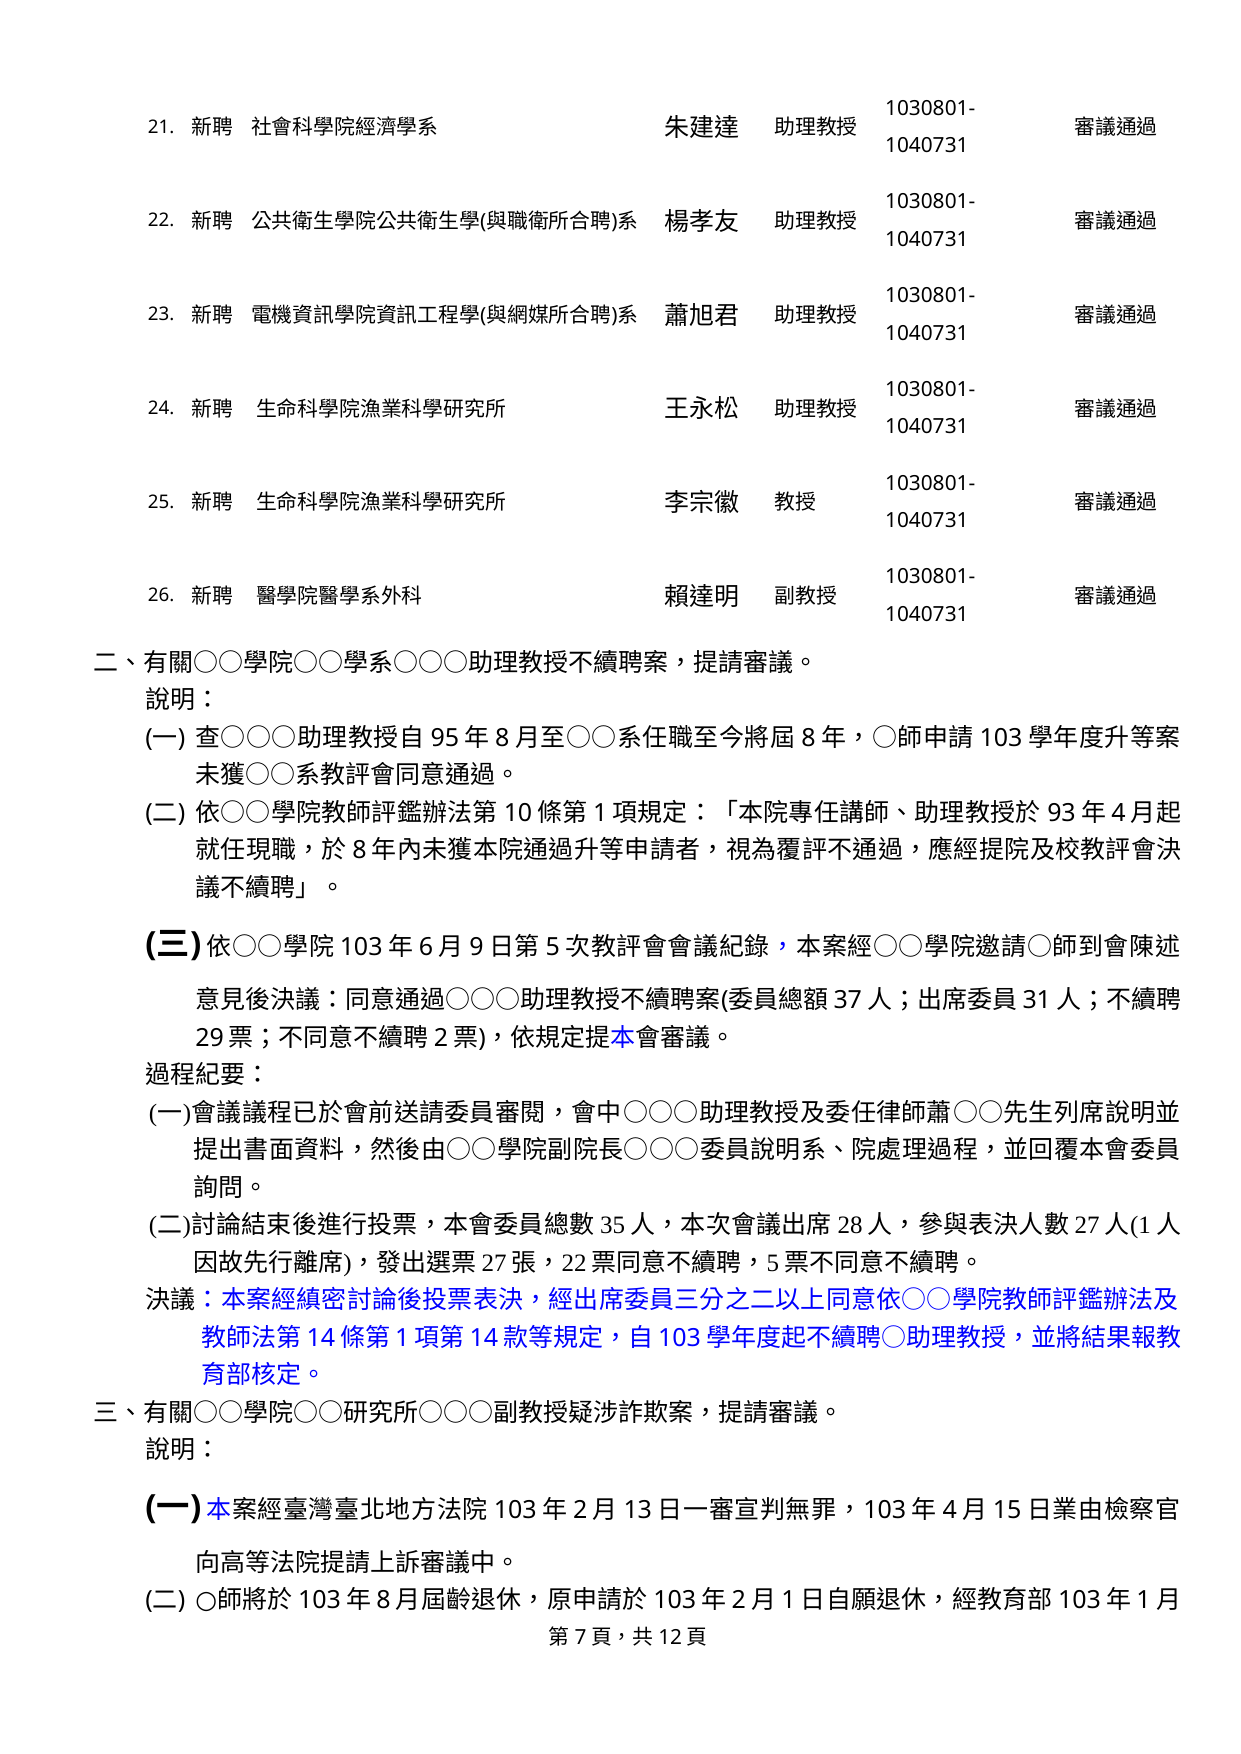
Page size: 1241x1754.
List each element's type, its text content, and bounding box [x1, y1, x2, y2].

table_cell 楊孝友 [658, 173, 768, 266]
list 依○○學院教師評鑑辦法第10條第1項規定：「本院專任講師、助理教授於93年4月起就任現職，於8年內未獲本院通過升等申請者，視為覆評不通過，應經提院及校教評會決議不續聘」。 [145, 791, 1181, 904]
table_cell 審議通過 [1063, 173, 1169, 266]
text (二)討論結束後進行投票，本會委員總數35人，本次會議出席28人，參與表決人數27人(1人因故先行離席)，發出選票27張，22票同意不續聘，5票不同意不續聘。 [149, 1204, 1181, 1279]
table_cell 生命科學院漁業科學研究所 [245, 454, 658, 548]
table_cell 新聘 [185, 79, 244, 173]
table_cell 審議通過 [1063, 548, 1169, 641]
text 過程紀要： [145, 1054, 1181, 1091]
table_cell 1030801-1040731 [874, 454, 1063, 548]
table_cell 1030801-1040731 [874, 266, 1063, 360]
table_cell 23. [131, 266, 185, 360]
table_cell 審議通過 [1063, 454, 1169, 548]
table_cell 助理教授 [768, 173, 874, 266]
table_cell 醫學院醫學系外科 [245, 548, 658, 641]
table_cell 電機資訊學院資訊工程學(與網媒所合聘)系 [245, 266, 658, 360]
table_cell 26. [131, 548, 185, 641]
table_cell 生命科學院漁業科學研究所 [245, 360, 658, 454]
text 二、有關○○學院○○學系○○○助理教授不續聘案，提請審議。 [93, 641, 1181, 679]
text 三、有關○○學院○○研究所○○○副教授疑涉詐欺案，提請審議。 [93, 1391, 1181, 1429]
table_cell 審議通過 [1063, 79, 1169, 173]
table_cell 1030801-1040731 [874, 173, 1063, 266]
table_cell 助理教授 [768, 360, 874, 454]
text 決議：本案經縝密討論後投票表決，經出席委員三分之二以上同意依○○學院教師評鑑辦法及教師法第14條第1項第14款等規定，自103學年度起不續聘○助理教授，並將結果報教育部核定。 [145, 1279, 1181, 1391]
table_cell 朱建達 [658, 79, 768, 173]
table_cell 審議通過 [1063, 266, 1169, 360]
table_cell 副教授 [768, 548, 874, 641]
list 本案經臺灣臺北地方法院103年2月13日一審宣判無罪，103年4月15日業由檢察官向高等法院提請上訴審議中。 [145, 1466, 1181, 1579]
table_cell 新聘 [185, 173, 244, 266]
table_cell 教授 [768, 454, 874, 548]
table_cell 21. [131, 79, 185, 173]
table_cell 25. [131, 454, 185, 548]
table_cell 1030801-1040731 [874, 548, 1063, 641]
table_cell 助理教授 [768, 266, 874, 360]
text (一)會議議程已於會前送請委員審閱，會中○○○助理教授及委任律師蕭○○先生列席說明並提出書面資料，然後由○○學院副院長○○○委員說明系、院處理過程，並回覆本會委員詢問。 [149, 1091, 1181, 1204]
table_cell 審議通過 [1063, 360, 1169, 454]
table_cell 新聘 [185, 454, 244, 548]
table_cell 新聘 [185, 548, 244, 641]
table_cell 新聘 [185, 266, 244, 360]
list 依○○學院103年6月9日第5次教評會會議紀錄，本案經○○學院邀請○師到會陳述意見後決議：同意通過○○○助理教授不續聘案(委員總額37人；出席委員31人；不續聘29票；不同意不續聘2票)，依規定提本會審議。 [145, 904, 1181, 1054]
table_cell 李宗徽 [658, 454, 768, 548]
table_cell 1030801-1040731 [874, 360, 1063, 454]
text 說明： [145, 679, 1181, 716]
table_cell 公共衛生學院公共衛生學(與職衛所合聘)系 [245, 173, 658, 266]
list ○師將於103年8月屆齡退休，原申請於103年2月1日自願退休，經教育部103年1月28日臺教人(四)字第1030013953號函請本校提各級教師評審委員會審議後，再審慎處理。 [145, 1579, 1181, 1616]
table_cell 22. [131, 173, 185, 266]
table_cell 助理教授 [768, 79, 874, 173]
list 查○○○助理教授自95年8月至○○系任職至今將屆8年，○師申請103學年度升等案未獲○○系教評會同意通過。 [145, 716, 1181, 791]
table_cell 蕭旭君 [658, 266, 768, 360]
table_cell 24. [131, 360, 185, 454]
table_cell 社會科學院經濟學系 [245, 79, 658, 173]
table_cell 王永松 [658, 360, 768, 454]
table_cell 賴達明 [658, 548, 768, 641]
text 說明： [145, 1429, 1181, 1466]
table_cell 新聘 [185, 360, 244, 454]
table_cell 1030801-1040731 [874, 79, 1063, 173]
